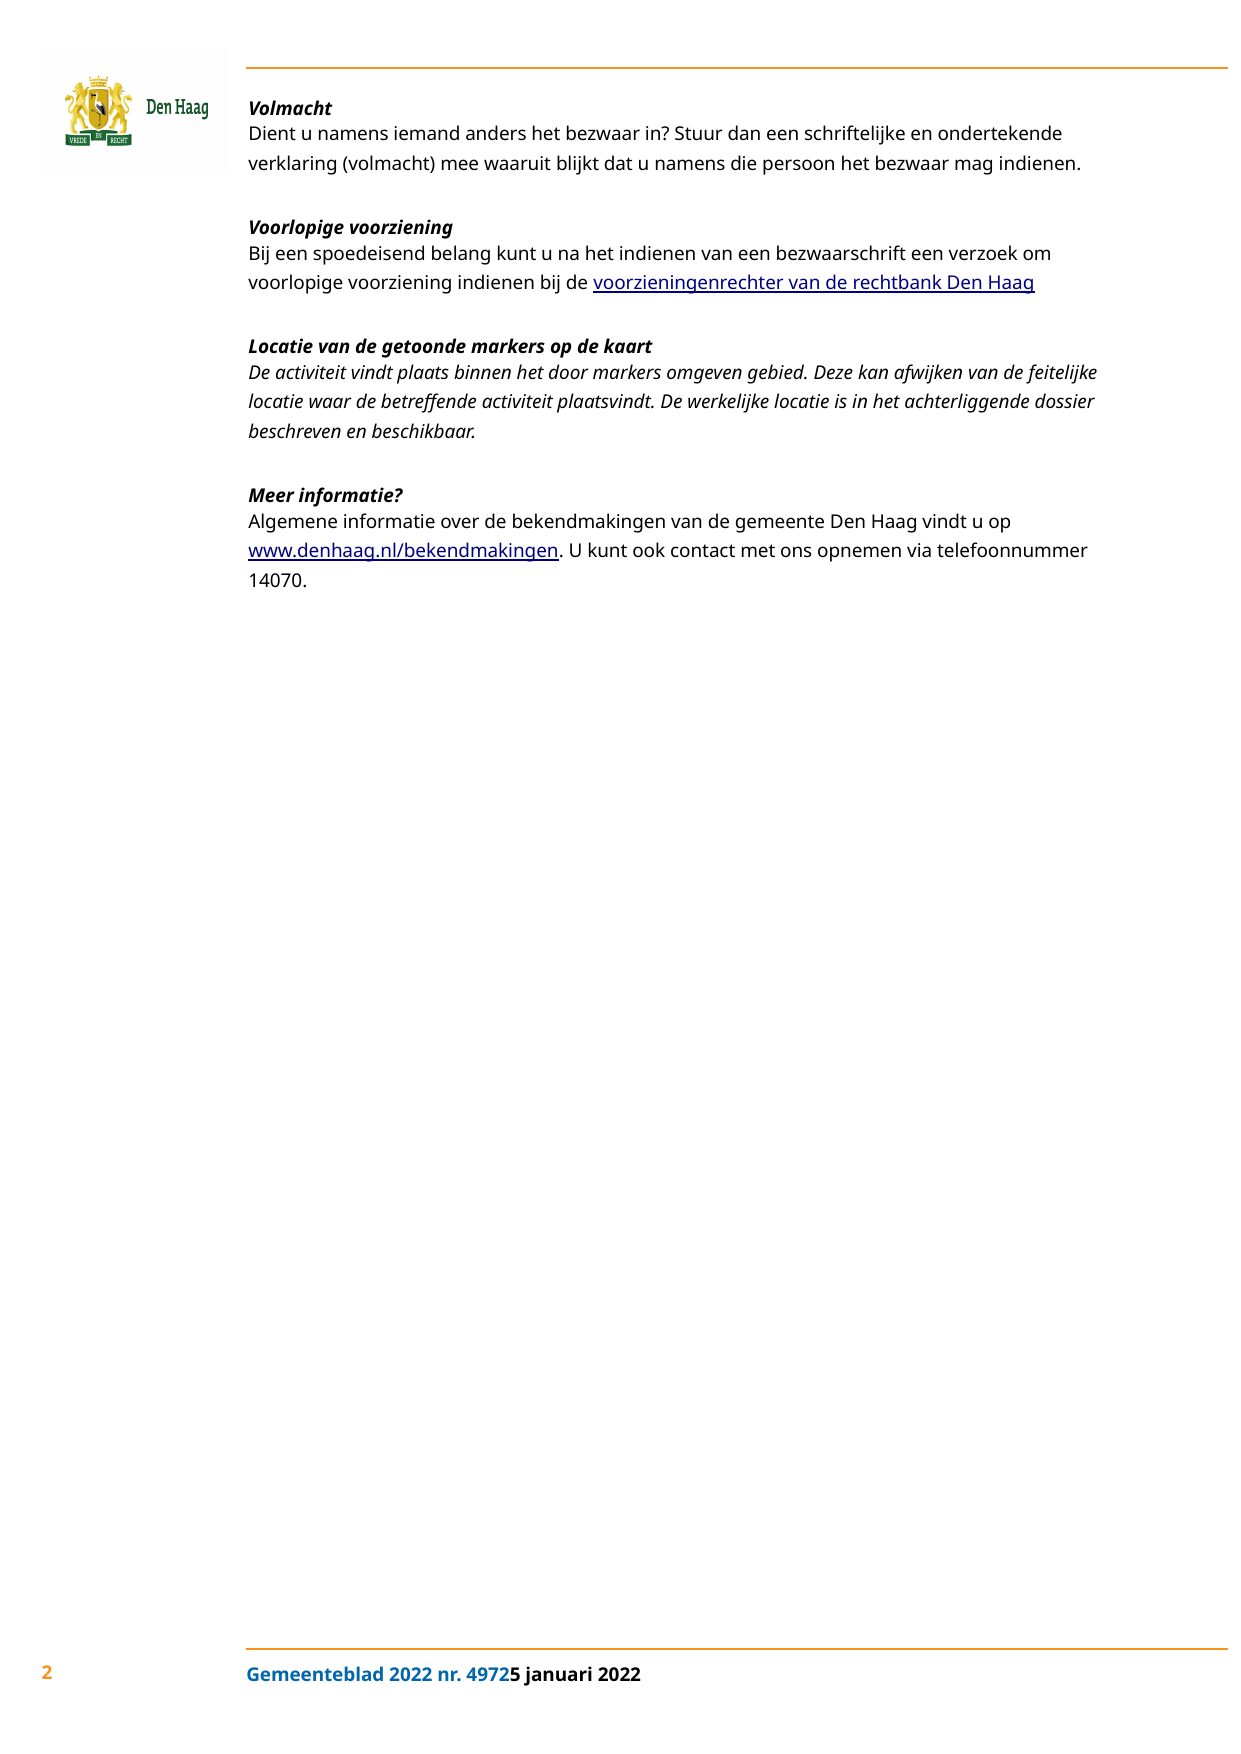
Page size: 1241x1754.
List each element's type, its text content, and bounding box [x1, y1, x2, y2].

text Meer informatie? [248, 482, 1152, 508]
text Voorlopige voorziening [248, 214, 1152, 240]
text Dient u namens iemand anders het bezwaar in? Stuur dan een schriftelijke en ondertekende verklaring (volmacht) mee waaruit blijkt dat u namens die persoon het bezwaar mag indienen. [248, 121, 1152, 176]
text Volmacht [248, 95, 1152, 121]
text De activiteit vindt plaats binnen het door markers omgeven gebied. Deze kan afwijken van de feitelijke locatie waar de betreffende activiteit plaatsvindt. De werkelijke locatie is in het achterliggende dossier beschreven en beschikbaar. [248, 359, 1152, 444]
text Locatie van de getoonde markers op de kaart [248, 333, 1152, 359]
text Bij een spoedeisend belang kunt u na het indienen van een bezwaarschrift een verzoek om voorlopige voorziening indienen bij de voorzieningenrechter van de rechtbank Den Haag [248, 240, 1152, 295]
text Algemene informatie over de bekendmakingen van de gemeente Den Haag vindt u op www.denhaag.nl/bekendmakingen. U kunt ook contact met ons opnemen via telefoonnummer 14070. [248, 508, 1152, 593]
picture [41, 47, 231, 172]
